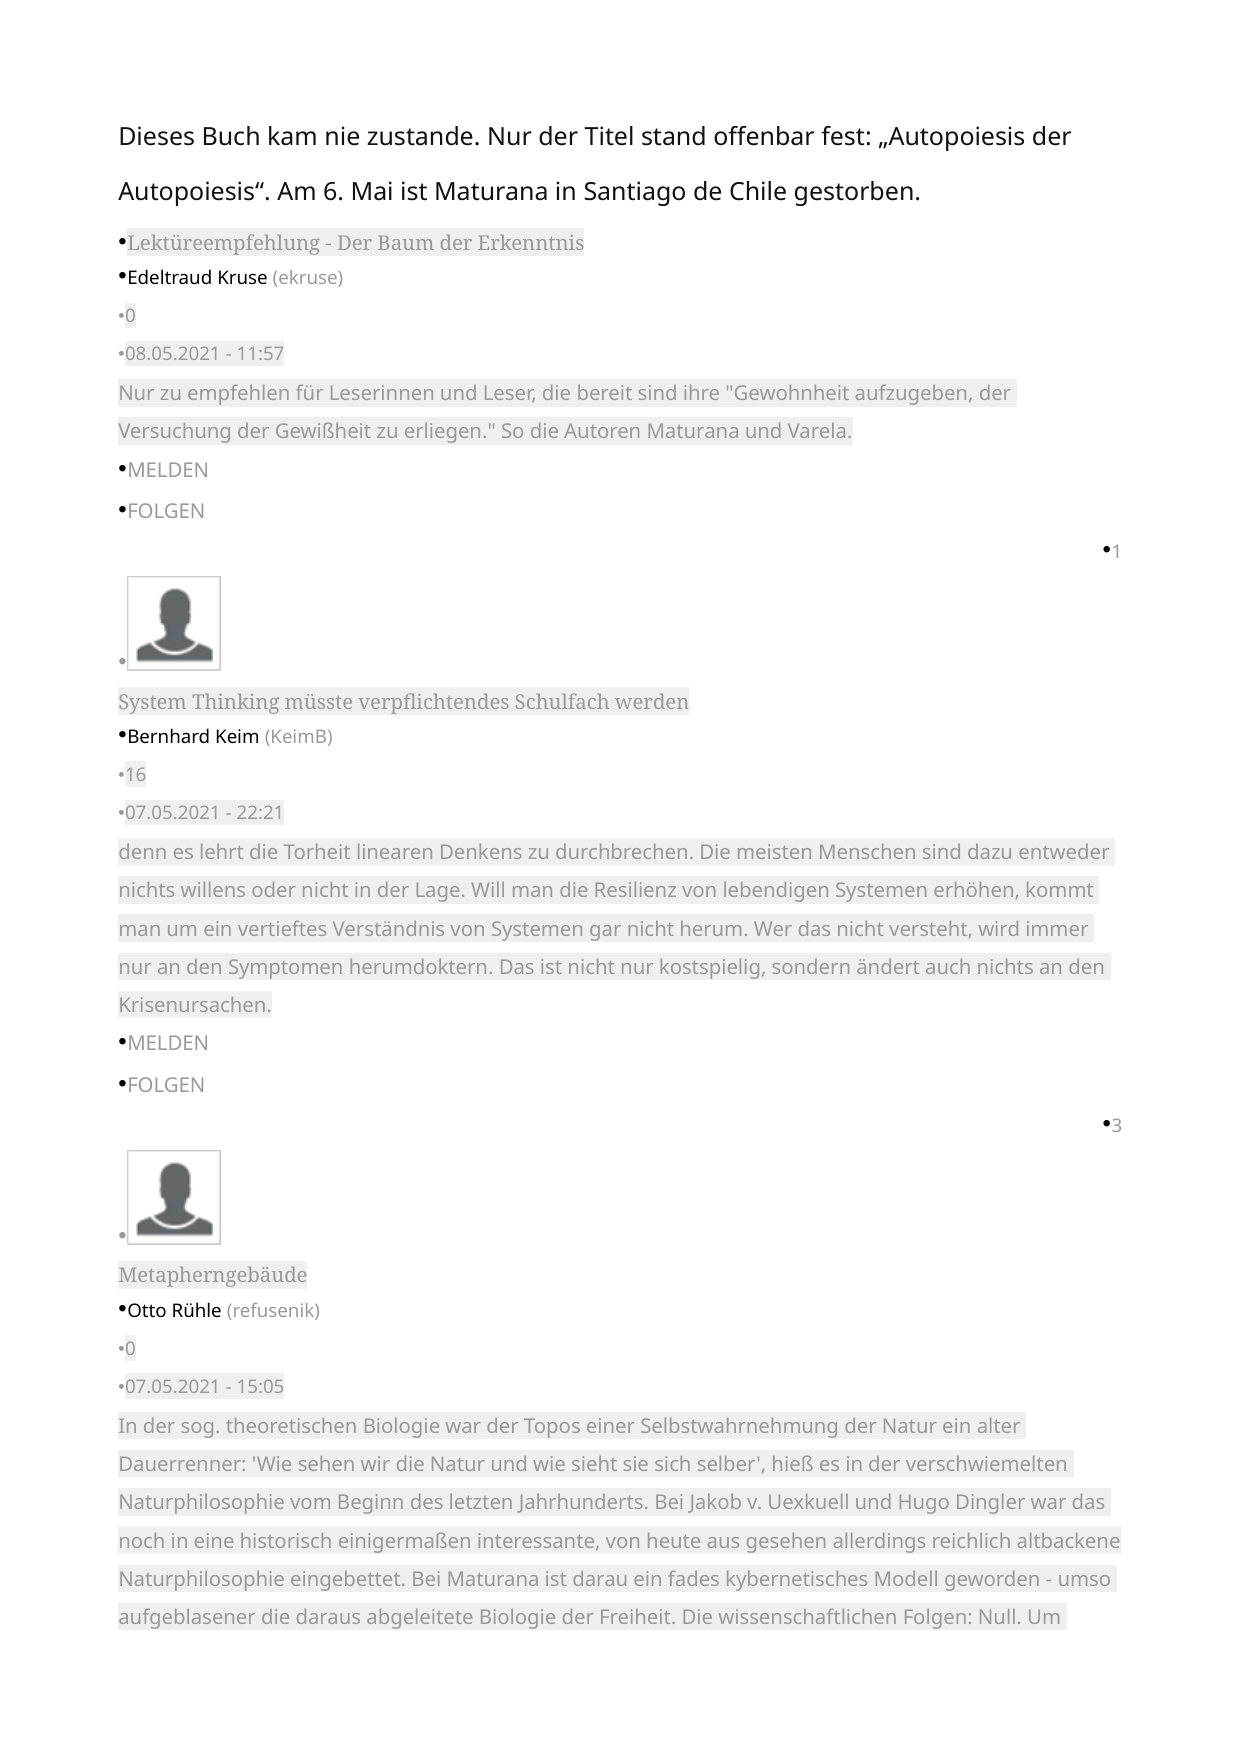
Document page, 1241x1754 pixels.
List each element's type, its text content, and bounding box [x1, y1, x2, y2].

list Otto Rühle (refusenik) [118, 1297, 1122, 1322]
list 07.05.2021 - 22:21 [118, 800, 1122, 825]
picture [127, 1150, 221, 1245]
list Nur zu empfehlen für Leserinnen und Leser, die bereit sind ihre "Gewohnheit aufzugeben, der Versuchung der Gewißheit zu erliegen." So die Autoren Maturana und Varela. [118, 379, 1122, 445]
list 07.05.2021 - 15:05 [118, 1373, 1122, 1399]
list FOLGEN [118, 497, 1122, 525]
picture [127, 576, 221, 671]
list 1 [118, 538, 1122, 564]
list MELDEN [118, 455, 1122, 483]
list 0 [118, 302, 1122, 328]
list 0 [118, 1335, 1122, 1361]
list MELDEN [118, 1029, 1122, 1057]
list denn es lehrt die Torheit linearen Denkens zu durchbrechen. Die meisten Menschen sind dazu entweder nichts willens oder nicht in der Lage. Will man die Resilienz von lebendigen Systemen erhöhen, kommt man um ein vertieftes Verständnis von Systemen gar nicht herum. Wer das nicht versteht, wird immer nur an den Symptomen herumdoktern. Das ist nicht nur kostspielig, sondern ändert auch nichts an den Krisenursachen. [118, 838, 1122, 1018]
list Bernhard Keim (KeimB) [118, 723, 1122, 749]
list Lektüreempfehlung - Der Baum der Erkenntnis [118, 228, 1122, 256]
list Metapherngebäude [118, 1261, 1122, 1289]
list FOLGEN [118, 1071, 1122, 1098]
list System Thinking müsste verpflichtendes Schulfach werden [118, 687, 1122, 715]
list In der sog. theoretischen Biologie war der Topos einer Selbstwahrnehmung der Natur ein alter Dauerrenner: 'Wie sehen wir die Natur und wie sieht sie sich selber', hieß es in der verschwiemelten Naturphilosophie vom Beginn des letzten Jahrhunderts. Bei Jakob v. Uexkuell und Hugo Dingler war das noch in eine historisch einigermaßen interessante, von heute aus gesehen allerdings reichlich altbackene Naturphilosophie eingebettet. Bei Maturana ist darau ein fades kybernetisches Modell geworden - umso aufgeblasener die daraus abgeleitete Biologie der Freiheit. Die wissenschaftlichen Folgen: Null. Um [118, 1412, 1122, 1630]
list Edeltraud Kruse (ekruse) [118, 264, 1122, 290]
list 3 [118, 1112, 1122, 1138]
list 08.05.2021 - 11:57 [118, 341, 1122, 366]
text Dieses Buch kam nie zustande. Nur der Titel stand offenbar fest: „Autopoiesis der Autopoiesis“. Am 6. Mai ist Maturana in Santiago de Chile gestorben. [118, 118, 1122, 207]
list 16 [118, 761, 1122, 787]
